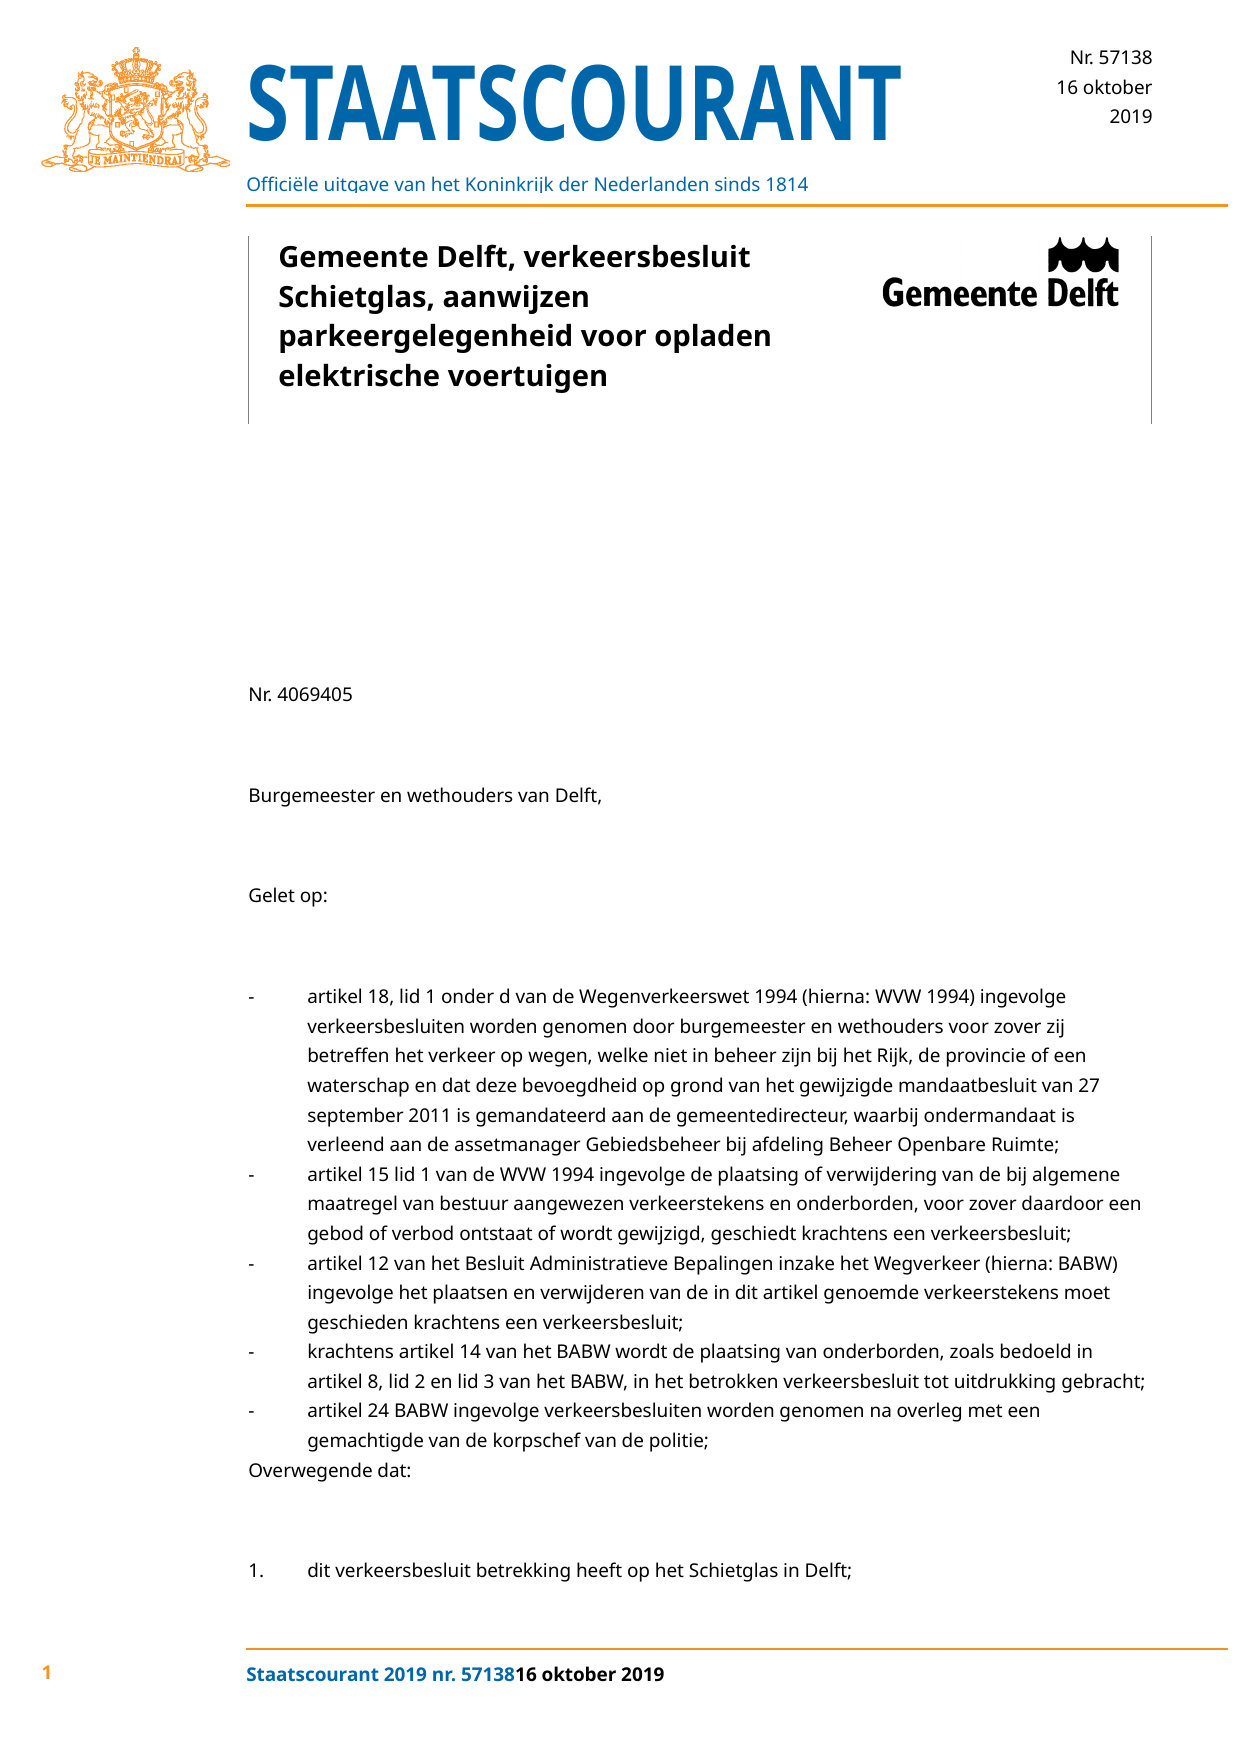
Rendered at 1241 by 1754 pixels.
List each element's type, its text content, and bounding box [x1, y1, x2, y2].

list artikel 15 lid 1 van de WVW 1994 ingevolge de plaatsing of verwijdering van de bij algemene maatregel van bestuur aangewezen verkeerstekens en onderborden, voor zover daardoor een gebod of verbod ontstaat of wordt gewijzigd, geschiedt krachtens een verkeersbesluit; [248, 1161, 1152, 1246]
list krachtens artikel 14 van het BABW wordt de plaatsing van onderborden, zoals bedoeld in artikel 8, lid 2 en lid 3 van het BABW, in het betrokken verkeersbesluit tot uitdrukking gebracht; [248, 1338, 1152, 1394]
picture [41, 47, 231, 172]
text Nr. 4069405 [248, 681, 1152, 707]
list artikel 12 van het Besluit Administratieve Bepalingen inzake het Wegverkeer (hierna: BABW) ingevolge het plaatsen en verwijderen van de in dit artikel genoemde verkeerstekens moet geschieden krachtens een verkeersbesluit; [248, 1250, 1152, 1335]
list dit verkeersbesluit betrekking heeft op het Schietglas in Delft; [248, 1558, 1152, 1583]
picture [882, 236, 1119, 309]
text Burgemeester en wethouders van Delft, [248, 782, 1152, 808]
list artikel 24 BABW ingevolge verkeersbesluiten worden genomen na overleg met een gemachtigde van de korpschef van de politie; [248, 1398, 1152, 1453]
table_header [850, 236, 1151, 424]
text Overwegende dat: [248, 1457, 1152, 1483]
list artikel 18, lid 1 onder d van de Wegenverkeerswet 1994 (hierna: WVW 1994) ingevolge verkeersbesluiten worden genomen door burgemeester en wethouders voor zover zij betreffen het verkeer op wegen, welke niet in beheer zijn bij het Rijk, de provincie of een waterschap en dat deze bevoegdheid op grond van het gewijzigde mandaatbesluit van 27 september 2011 is gemandateerd aan de gemeentedirecteur, waarbij ondermandaat is verleend aan de assetmanager Gebiedsbeheer bij afdeling Beheer Openbare Ruimte; [248, 983, 1152, 1157]
text Gelet op: [248, 883, 1152, 908]
table_header Gemeente Delft, verkeersbesluit Schietglas, aanwijzen parkeergelegenheid voor opladen elektrische voertuigen [249, 236, 850, 424]
